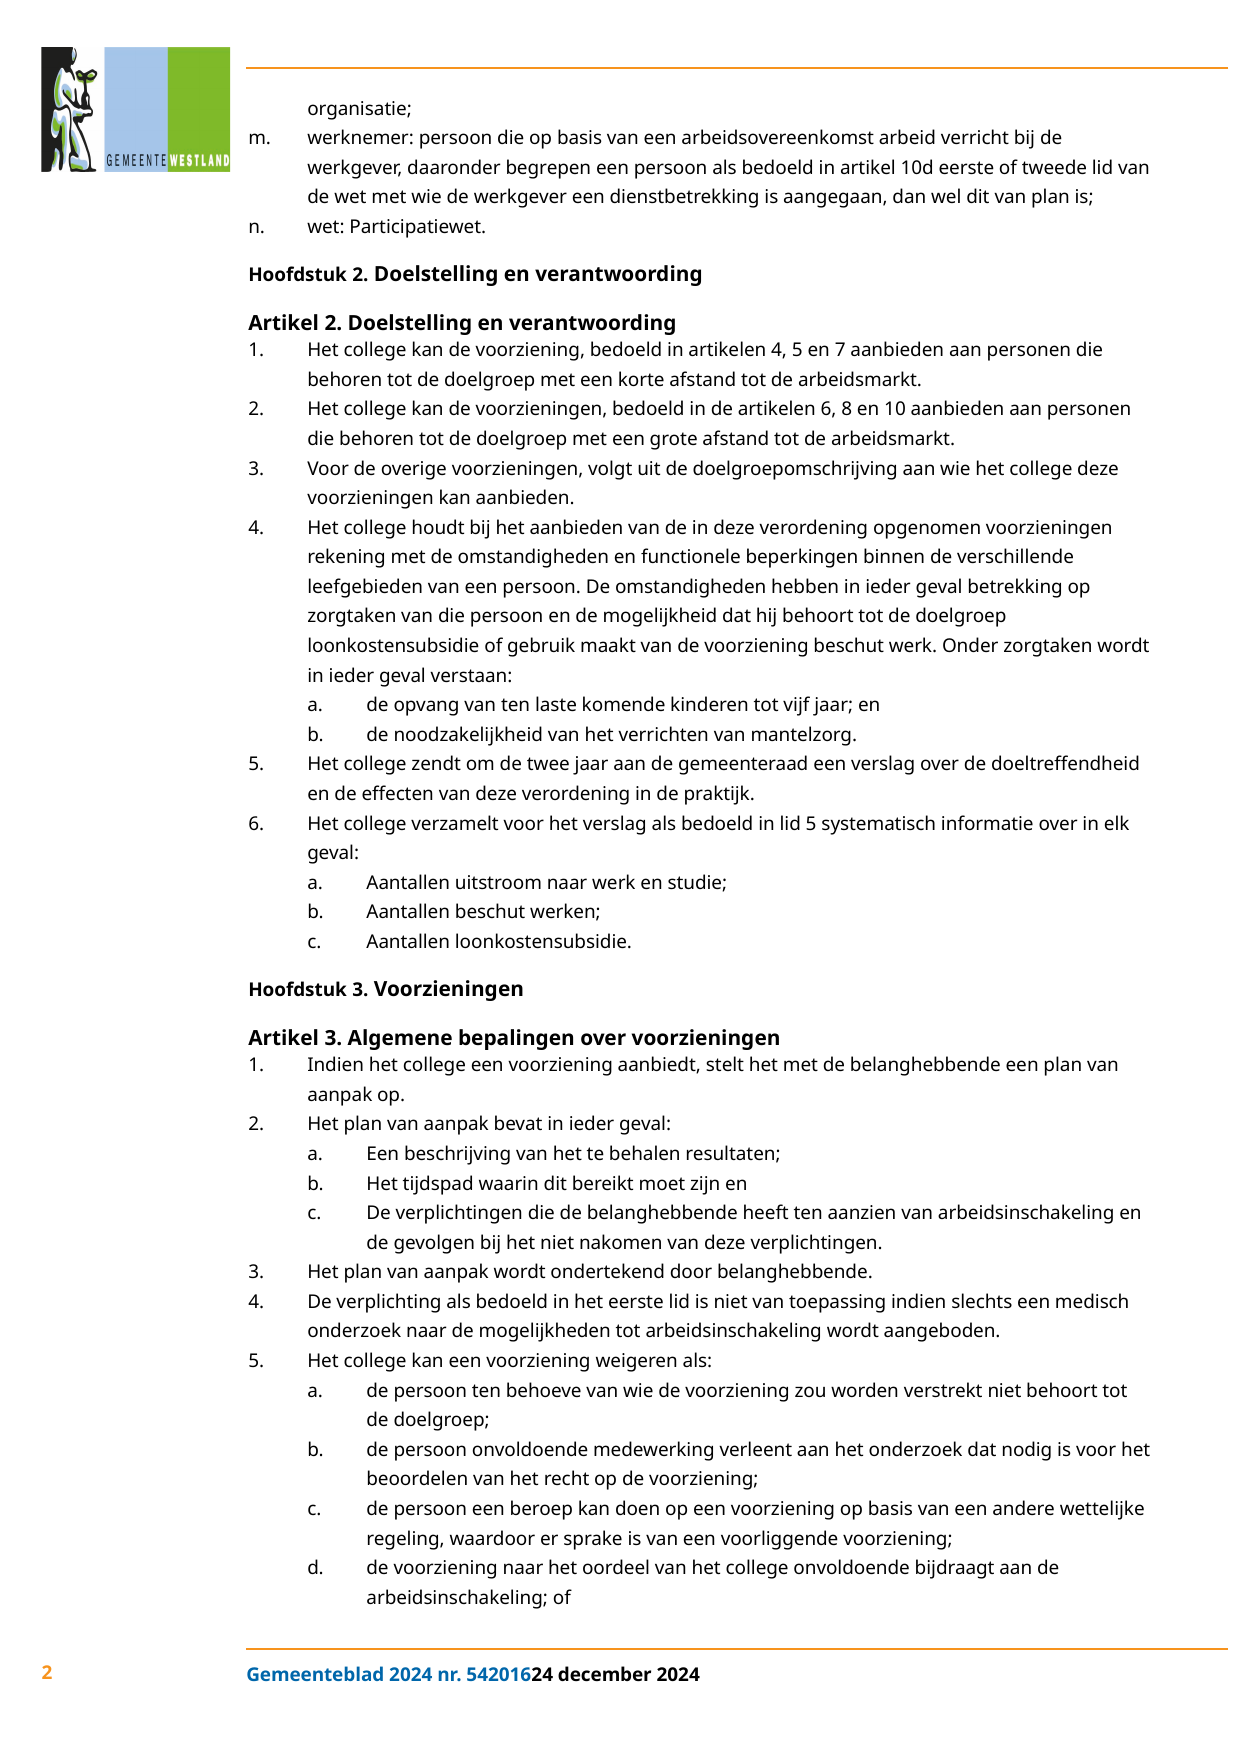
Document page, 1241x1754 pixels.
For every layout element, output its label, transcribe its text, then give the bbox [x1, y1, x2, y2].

list Het tijdspad waarin dit bereikt moet zijn en [307, 1170, 1152, 1196]
list Aantallen beschut werken; [307, 898, 1152, 924]
list werknemer: persoon die op basis van een arbeidsovereenkomst arbeid verricht bij de werkgever, daaronder begrepen een persoon als bedoeld in artikel 10d eerste of tweede lid van de wet met wie de werkgever een dienstbetrekking is aangegaan, dan wel dit van plan is; [248, 124, 1152, 209]
list Voor de overige voorzieningen, volgt uit de doelgroepomschrijving aan wie het college deze voorzieningen kan aanbieden. [248, 455, 1152, 510]
list wet: Participatiewet. [248, 213, 1152, 239]
text Artikel 3. Algemene bepalingen over voorzieningen [248, 1023, 1152, 1051]
list Het college kan een voorziening weigeren als: [248, 1347, 1152, 1373]
list De verplichtingen die de belanghebbende heeft ten aanzien van arbeidsinschakeling en de gevolgen bij het niet nakomen van deze verplichtingen. [307, 1199, 1152, 1255]
list de persoon een beroep kan doen op een voorziening op basis van een andere wettelijke regeling, waardoor er sprake is van een voorliggende voorziening; [307, 1495, 1152, 1551]
list de voorziening naar het oordeel van het college onvoldoende bijdraagt aan de arbeidsinschakeling; of [307, 1554, 1152, 1610]
list De verplichting als bedoeld in het eerste lid is niet van toepassing indien slechts een medisch onderzoek naar de mogelijkheden tot arbeidsinschakeling wordt aangeboden. [248, 1288, 1152, 1343]
list Aantallen uitstroom naar werk en studie; [307, 869, 1152, 895]
list de persoon onvoldoende medewerking verleent aan het onderzoek dat nodig is voor het beoordelen van het recht op de voorziening; [307, 1436, 1152, 1491]
list Het college kan de voorziening, bedoeld in artikelen 4, 5 en 7 aanbieden aan personen die behoren tot de doelgroep met een korte afstand tot de arbeidsmarkt. [248, 336, 1152, 392]
list organisatie; [248, 95, 1152, 121]
list Aantallen loonkostensubsidie. [307, 928, 1152, 954]
text Hoofdstuk 3. Voorzieningen [248, 974, 1152, 1002]
picture [41, 47, 231, 172]
list Het plan van aanpak bevat in ieder geval: [248, 1111, 1152, 1136]
list Het plan van aanpak wordt ondertekend door belanghebbende. [248, 1258, 1152, 1284]
list Indien het college een voorziening aanbiedt, stelt het met de belanghebbende een plan van aanpak op. [248, 1051, 1152, 1107]
list Een beschrijving van het te behalen resultaten; [307, 1140, 1152, 1166]
list Het college verzamelt voor het verslag als bedoeld in lid 5 systematisch informatie over in elk geval: [248, 810, 1152, 865]
list de opvang van ten laste komende kinderen tot vijf jaar; en [307, 691, 1152, 717]
list Het college zendt om de twee jaar aan de gemeenteraad een verslag over de doeltreffendheid en de effecten van deze verordening in de praktijk. [248, 751, 1152, 806]
list de persoon ten behoeve van wie de voorziening zou worden verstrekt niet behoort tot de doelgroep; [307, 1377, 1152, 1432]
list Het college houdt bij het aanbieden van de in deze verordening opgenomen voorzieningen rekening met de omstandigheden en functionele beperkingen binnen de verschillende leefgebieden van een persoon. De omstandigheden hebben in ieder geval betrekking op zorgtaken van die persoon en de mogelijkheid dat hij behoort tot de doelgroep loonkostensubsidie of gebruik maakt van de voorziening beschut werk. Onder zorgtaken wordt in ieder geval verstaan: [248, 514, 1152, 688]
text Hoofdstuk 2. Doelstelling en verantwoording [248, 259, 1152, 287]
text Artikel 2. Doelstelling en verantwoording [248, 308, 1152, 336]
list de noodzakelijkheid van het verrichten van mantelzorg. [307, 721, 1152, 747]
list Het college kan de voorzieningen, bedoeld in de artikelen 6, 8 en 10 aanbieden aan personen die behoren tot de doelgroep met een grote afstand tot de arbeidsmarkt. [248, 396, 1152, 451]
